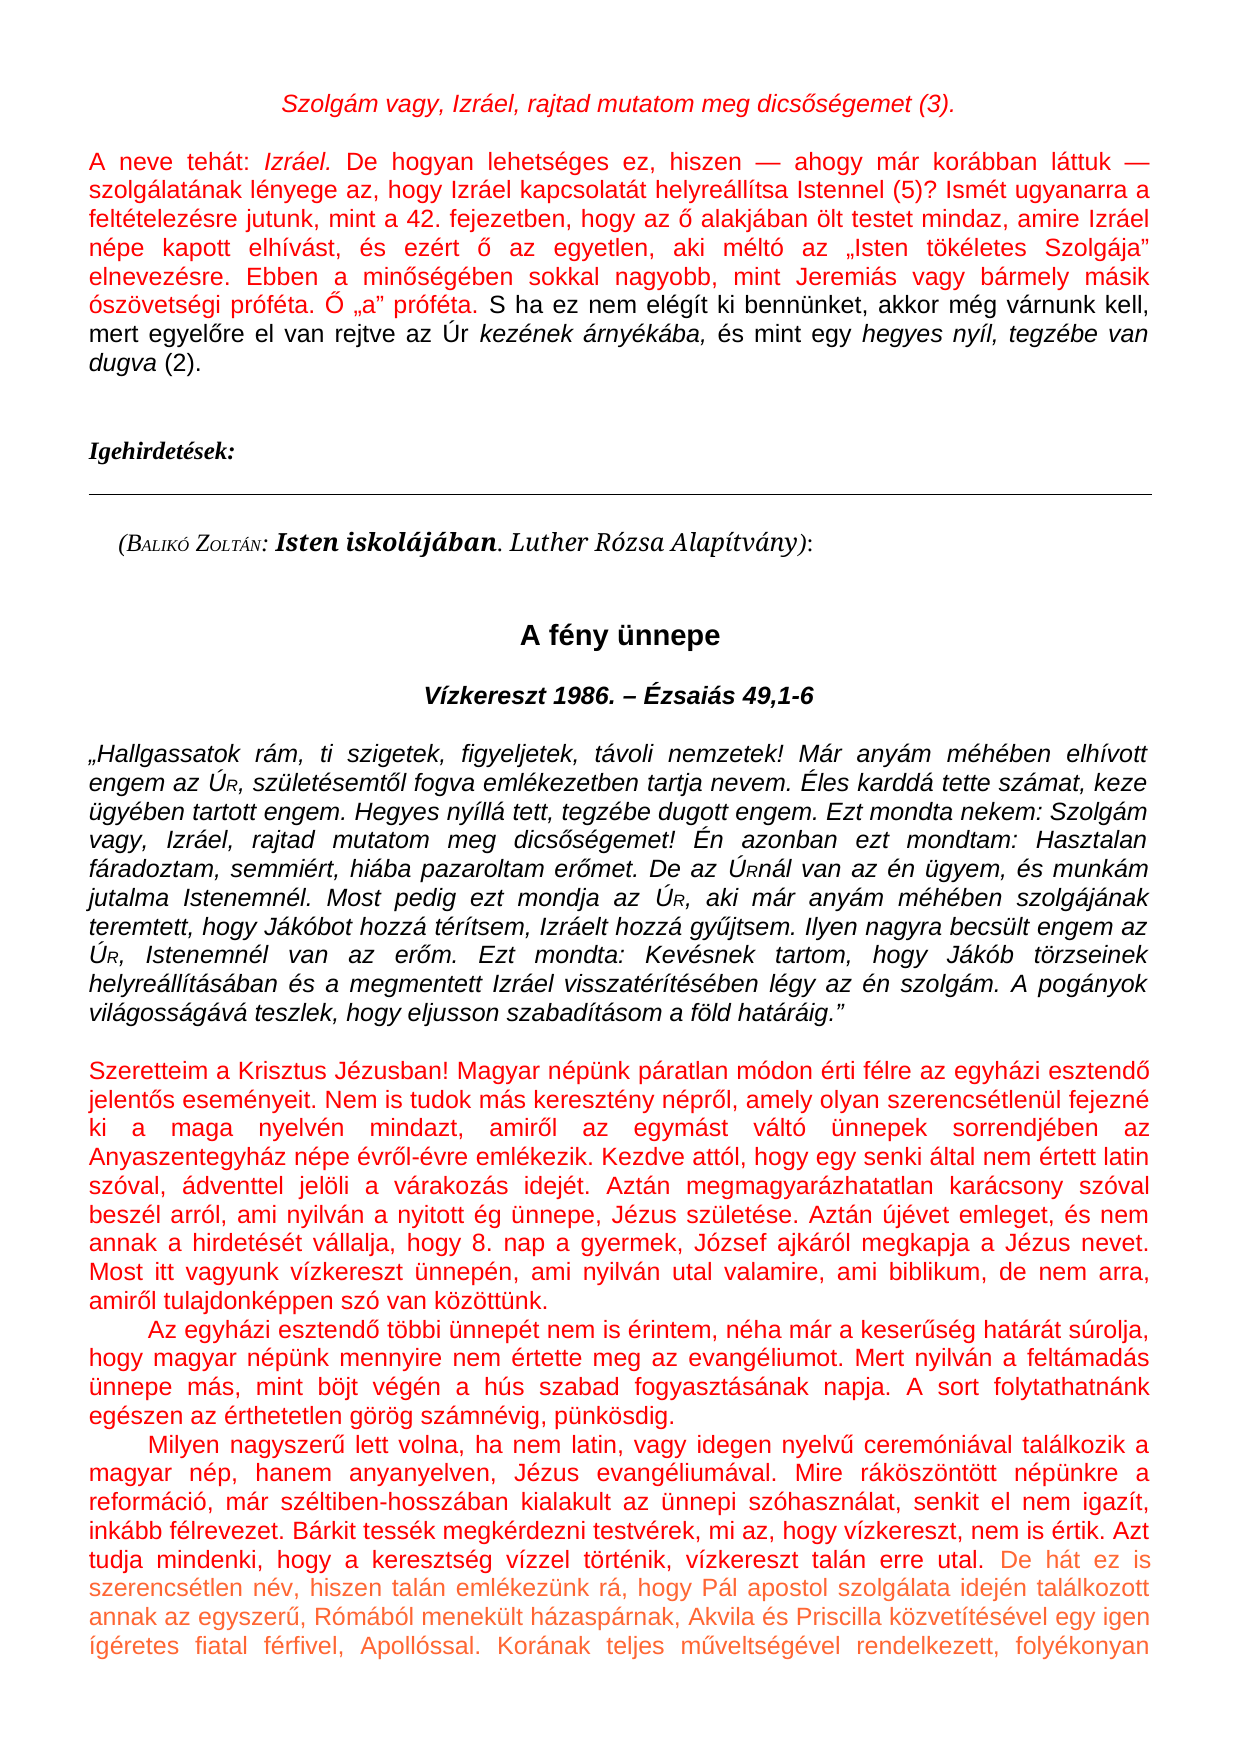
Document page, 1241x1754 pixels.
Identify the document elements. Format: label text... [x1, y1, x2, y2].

text (Balikó Zoltán: Isten iskolájában. Luther Rózsa Alapítvány): [88, 495, 1152, 588]
text Szolgám vagy, Izráel, rajtad mutatom meg dicsőségemet (3). [88, 88, 1152, 117]
text Szeretteim a Krisztus Jézusban! Magyar népünk páratlan módon érti félre az egyházi esztendő jelentős eseményeit. Nem is tudok más keresztény népről, amely olyan szerencsétlenül fejezné ki a maga nyelvén mindazt, amiről az egymást váltó ünnepek sorrendjében az Anyaszentegyház népe évről-évre emlékezik. Kezdve attól, hogy egy senki által nem értett latin szóval, ádventtel jelöli a várakozás idejét. Aztán megmagyarázhatatlan karácsony szóval beszél arról, ami nyilván a nyitott ég ünnepe, Jézus születése. Aztán újévet emleget, és nem annak a hirdetését vállalja, hogy 8. nap a gyermek, József ajkáról megkapja a Jézus nevet. Most itt vagyunk vízkereszt ünnepén, ami nyilván utal valamire, ami biblikum, de nem arra, amiről tulajdonképpen szó van közöttünk. [88, 1056, 1152, 1315]
text Vízkereszt 1986. – Ézsaiás 49,1-6 [88, 681, 1152, 709]
text Milyen nagyszerű lett volna, ha nem latin, vagy idegen nyelvű ceremóniával találkozik a magyar nép, hanem anyanyelven, Jézus evangéliumával. Mire ráköszöntött népünkre a reformáció, már széltiben-hosszában kialakult az ünnepi szóhasználat, senkit el nem igazít, inkább félrevezet. Bárkit tessék megkérdezni testvérek, mi az, hogy vízkereszt, nem is értik. Azt tudja mindenki, hogy a keresztség vízzel történik, vízkereszt talán erre utal. De hát ez is szerencsétlen név, hiszen talán emlékezünk rá, hogy Pál apostol szolgálata idején találkozott annak az egyszerű, Rómából menekült házaspárnak, Akvila és Priscilla közvetítésével egy igen ígéretes fiatal férfivel, Apollóssal. Korának teljes műveltségével rendelkezett, folyékonyan [88, 1430, 1152, 1660]
text Igehirdetések: [88, 436, 1152, 464]
text A fény ünnepe [88, 617, 1152, 651]
text „Hallgassatok rám, ti szigetek, figyeljetek, távoli nemzetek! Már anyám méhében elhívott engem az Úr, születésemtől fogva emlékezetben tartja nevem. Éles karddá tette számat, keze ügyében tartott engem. Hegyes nyíllá tett, tegzébe dugott engem. Ezt mondta nekem: Szolgám vagy, Izráel, rajtad mutatom meg dicsőségemet! Én azonban ezt mondtam: Hasztalan fáradoztam, semmiért, hiába pazaroltam erőmet. De az Úrnál van az én ügyem, és munkám jutalma Istenemnél. Most pedig ezt mondja az Úr, aki már anyám méhében szolgájának teremtett, hogy Jákóbot hozzá térítsem, Izráelt hozzá gyűjtsem. Ilyen nagyra becsült engem az Úr, Istenemnél van az erőm. Ezt mondta: Kevésnek tartom, hogy Jákób törzseinek helyreállításában és a megmentett Izráel visszatérítésében légy az én szolgám. A pogányok világosságává teszlek, hogy eljusson szabadításom a föld határáig.” [88, 739, 1152, 1026]
text Az egyházi esztendő többi ünnepét nem is érintem, néha már a keserűség határát súrolja, hogy magyar népünk mennyire nem értette meg az evangéliumot. Mert nyilván a feltámadás ünnepe más, mint böjt végén a hús szabad fogyasztásának napja. A sort folytathatnánk egészen az érthetetlen görög számnévig, pünkösdig. [88, 1315, 1152, 1430]
text A neve tehát: Izráel. De hogyan lehetséges ez, hiszen — ahogy már korábban láttuk — szolgálatának lényege az, hogy Izráel kapcsolatát helyreállítsa Istennel (5)? Ismét ugyanarra a feltételezésre jutunk, mint a 42. fejezetben, hogy az ő alakjában ölt testet mindaz, amire Izráel népe kapott elhívást, és ezért ő az egyetlen, aki méltó az „Isten tökéletes Szolgája” elnevezésre. Ebben a minőségében sokkal nagyobb, mint Jeremiás vagy bármely másik ószövetségi próféta. Ő „a” próféta. S ha ez nem elégít ki bennünket, akkor még várnunk kell, mert egyelőre el van rejtve az Úr kezének árnyékába, és mint egy hegyes nyíl, tegzébe van dugva (2). [88, 147, 1152, 377]
